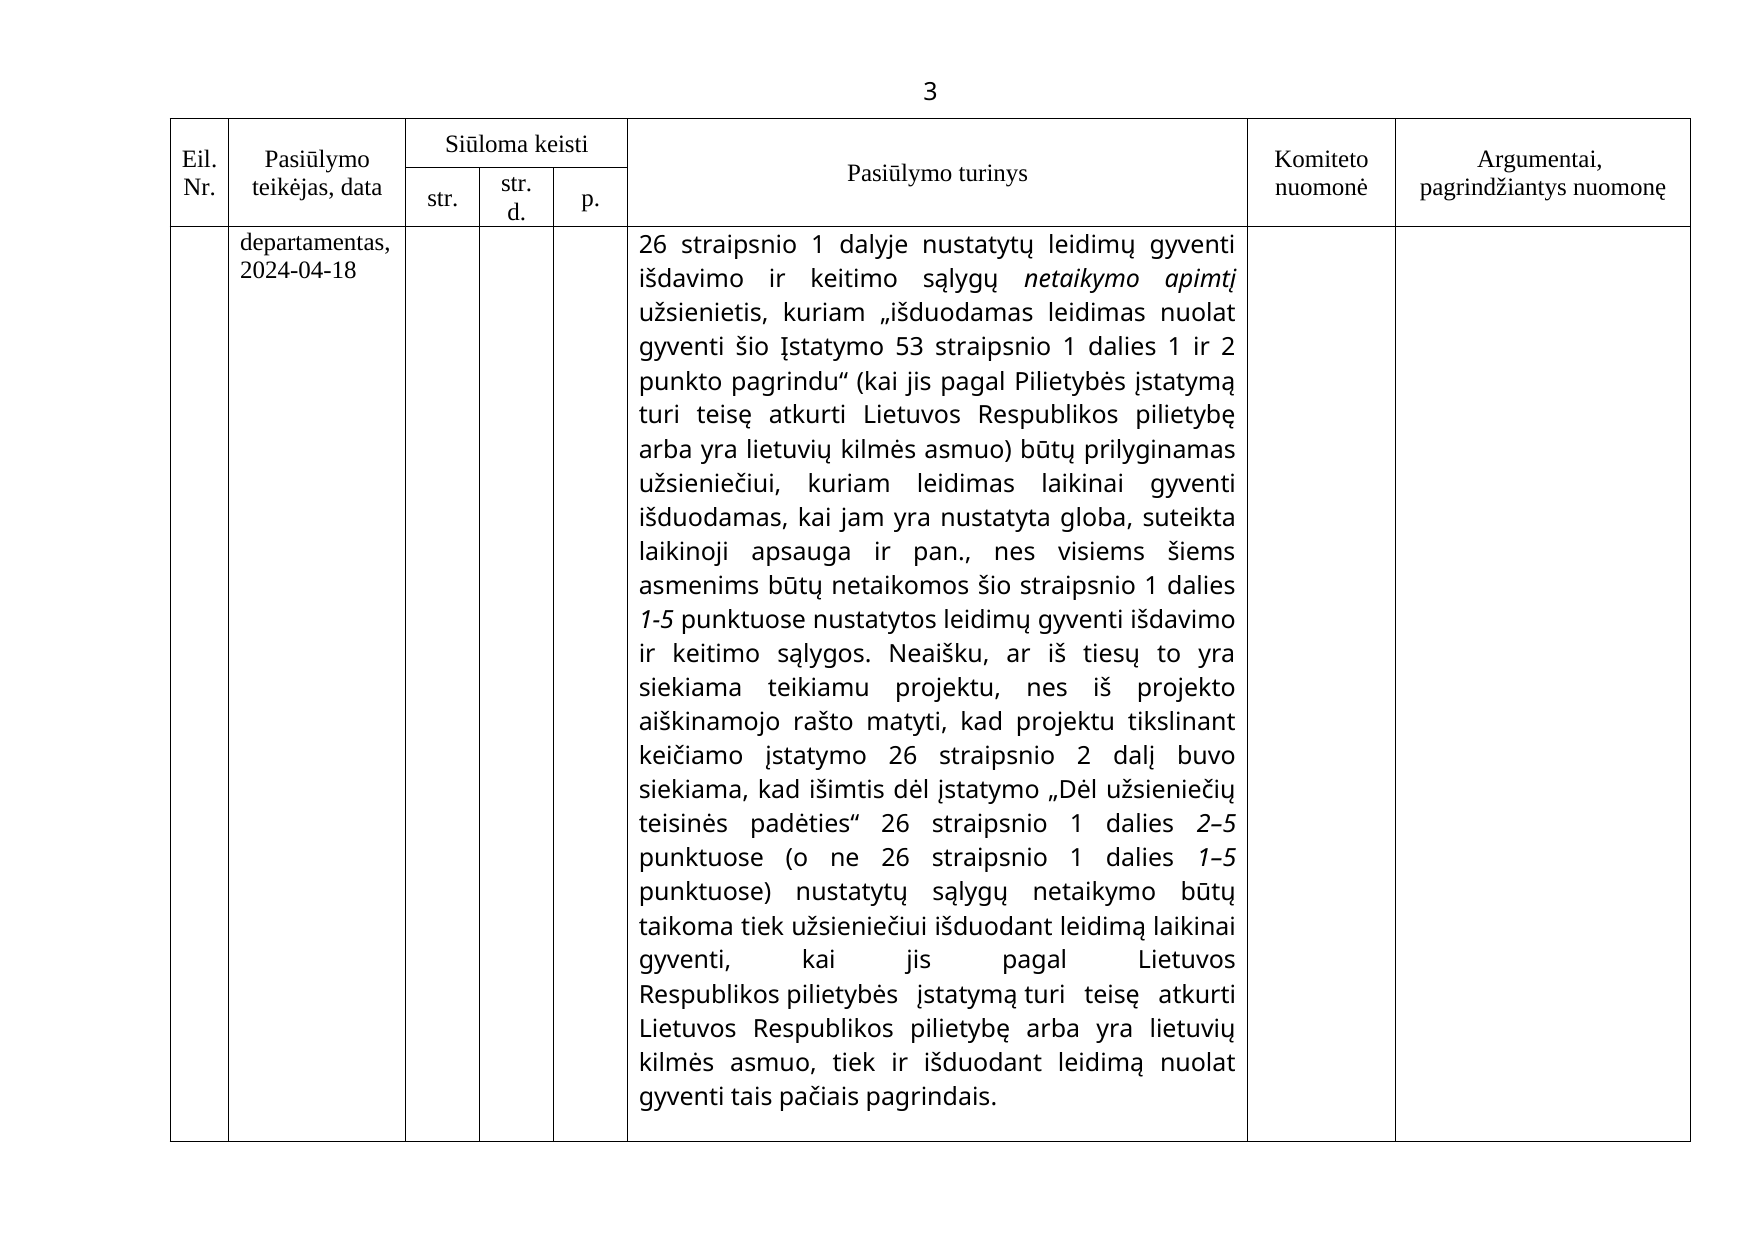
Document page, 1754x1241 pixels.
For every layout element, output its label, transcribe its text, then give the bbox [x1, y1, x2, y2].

table_header Argumentai, pagrindžiantys nuomonę [1396, 119, 1690, 226]
table_cell [1248, 227, 1395, 1141]
table_cell p. [554, 168, 627, 226]
table_cell [1396, 227, 1690, 1141]
table_header Pasiūlymo teikėjas, data [229, 119, 405, 226]
table_cell departamentas, 2024-04-18 [229, 227, 405, 1141]
table_cell [480, 227, 553, 1141]
table_cell str. d. [480, 168, 553, 226]
table_cell [554, 227, 627, 1141]
table_header Siūloma keisti [406, 119, 627, 167]
table_cell str. [406, 168, 479, 226]
table_cell [171, 227, 228, 1141]
table_cell 26 straipsnio 1 dalyje nustatytų leidimų gyventi išdavimo ir keitimo sąlygų netaikymo apimtį užsienietis, kuriam „išduodamas leidimas nuolat gyventi šio Įstatymo 53 straipsnio 1 dalies 1 ir 2 punkto pagrindu“ (kai jis pagal Pilietybės įstatymą turi teisę atkurti Lietuvos Respublikos pilietybę arba yra lietuvių kilmės asmuo) būtų prilyginamas užsieniečiui, kuriam leidimas laikinai gyventi išduodamas, kai jam yra nustatyta globa, suteikta laikinoji apsauga ir pan., nes visiems šiems asmenims būtų netaikomos šio straipsnio 1 dalies 1-5 punktuose nustatytos leidimų gyventi išdavimo ir keitimo sąlygos. Neaišku, ar iš tiesų to yra siekiama teikiamu projektu, nes iš projekto aiškinamojo rašto matyti, kad projektu tikslinant keičiamo įstatymo 26 straipsnio 2 dalį buvo siekiama, kad išimtis dėl įstatymo „Dėl užsieniečių teisinės padėties“ 26 straipsnio 1 dalies 2–5 punktuose (o ne 26 straipsnio 1 dalies 1–5 punktuose) nustatytų sąlygų netaikymo būtų taikoma tiek užsieniečiui išduodant leidimą laikinai gyventi, kai jis pagal Lietuvos Respublikos pilietybės įstatymą turi teisę atkurti Lietuvos Respublikos pilietybę arba yra lietuvių kilmės asmuo, tiek ir išduodant leidimą nuolat gyventi tais pačiais pagrindais. [628, 227, 1247, 1141]
table_header Eil. Nr. [171, 119, 228, 226]
table_header Komiteto nuomonė [1248, 119, 1395, 226]
table_cell [406, 227, 479, 1141]
table_header Pasiūlymo turinys [628, 119, 1247, 226]
